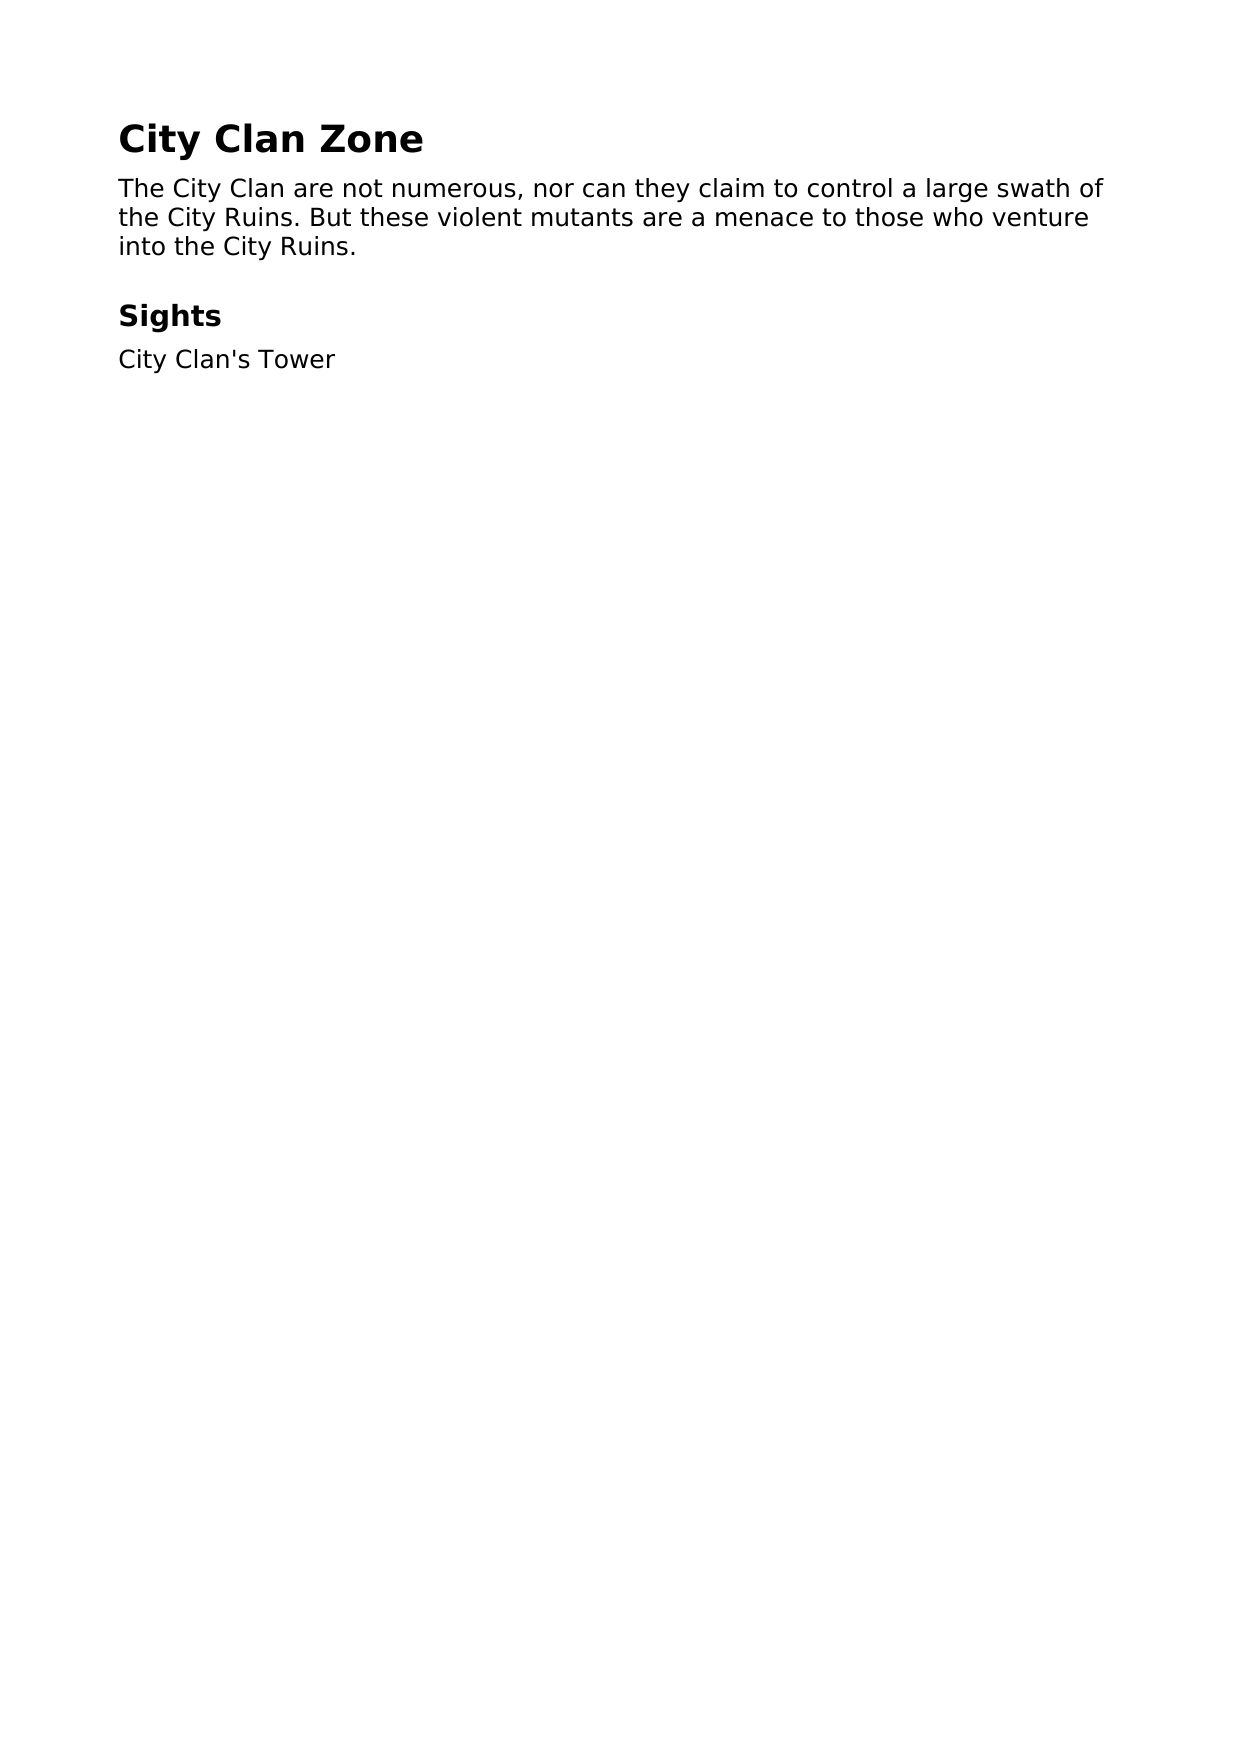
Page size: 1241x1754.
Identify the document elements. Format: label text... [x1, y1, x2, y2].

subtitle City Clan Zone [118, 118, 1122, 162]
text The City Clan are not numerous, nor can they claim to control a large swath of the City Ruins. But these violent mutants are a menace to those who venture into the City Ruins. [118, 174, 1122, 262]
subtitle Sights [118, 299, 1122, 333]
text City Clan's Tower [118, 346, 1122, 375]
